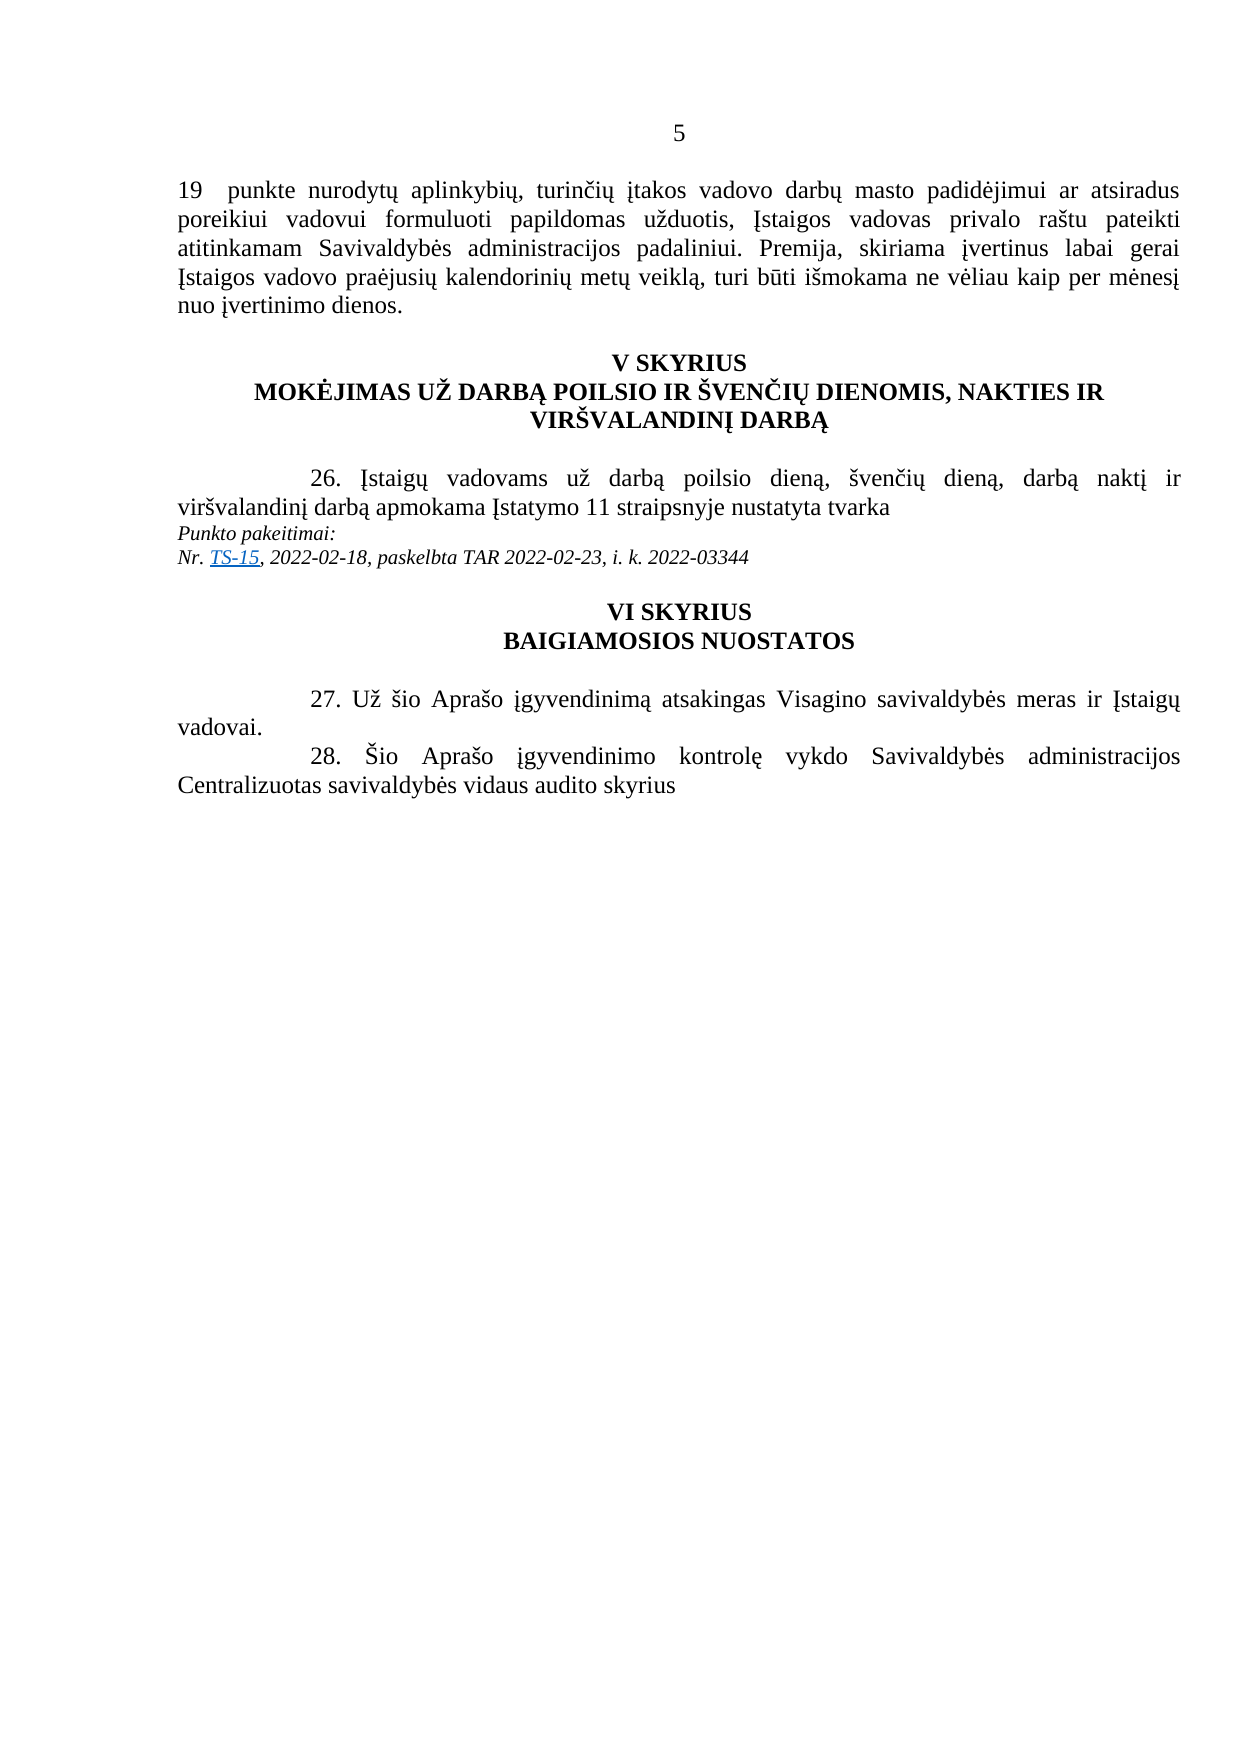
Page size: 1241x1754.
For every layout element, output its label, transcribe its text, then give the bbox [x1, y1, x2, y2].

text 26. Įstaigų vadovams už darbą poilsio dieną, švenčių dieną, darbą naktį ir viršvalandinį darbą apmokama Įstatymo 11 straipsnyje nustatyta tvarka [177, 463, 1181, 521]
text VI SKYRIUS [177, 597, 1181, 626]
text V SKYRIUS [177, 348, 1181, 377]
text MOKĖJIMAS UŽ DARBĄ POILSIO IR ŠVENČIŲ DIENOMIS, NAKTIES IR VIRŠVALANDINĮ DARBĄ [177, 377, 1181, 434]
text 27. Už šio Aprašo įgyvendinimą atsakingas Visagino savivaldybės meras ir Įstaigų vadovai. [177, 684, 1181, 741]
text Punkto pakeitimai: [177, 521, 1181, 545]
text BAIGIAMOSIOS NUOSTATOS [177, 626, 1181, 655]
text 19 punkte nurodytų aplinkybių, turinčių įtakos vadovo darbų masto padidėjimui ar atsiradus poreikiui vadovui formuluoti papildomas užduotis, Įstaigos vadovas privalo raštu pateikti atitinkamam Savivaldybės administracijos padaliniui. Premija, skiriama įvertinus labai gerai Įstaigos vadovo praėjusių kalendorinių metų veiklą, turi būti išmokama ne vėliau kaip per mėnesį nuo įvertinimo dienos. [177, 176, 1181, 319]
text Nr. TS-15, 2022-02-18, paskelbta TAR 2022-02-23, i. k. 2022-03344 [177, 545, 1181, 569]
text 28. Šio Aprašo įgyvendinimo kontrolę vykdo Savivaldybės administracijos Centralizuotas savivaldybės vidaus audito skyrius [177, 741, 1181, 799]
